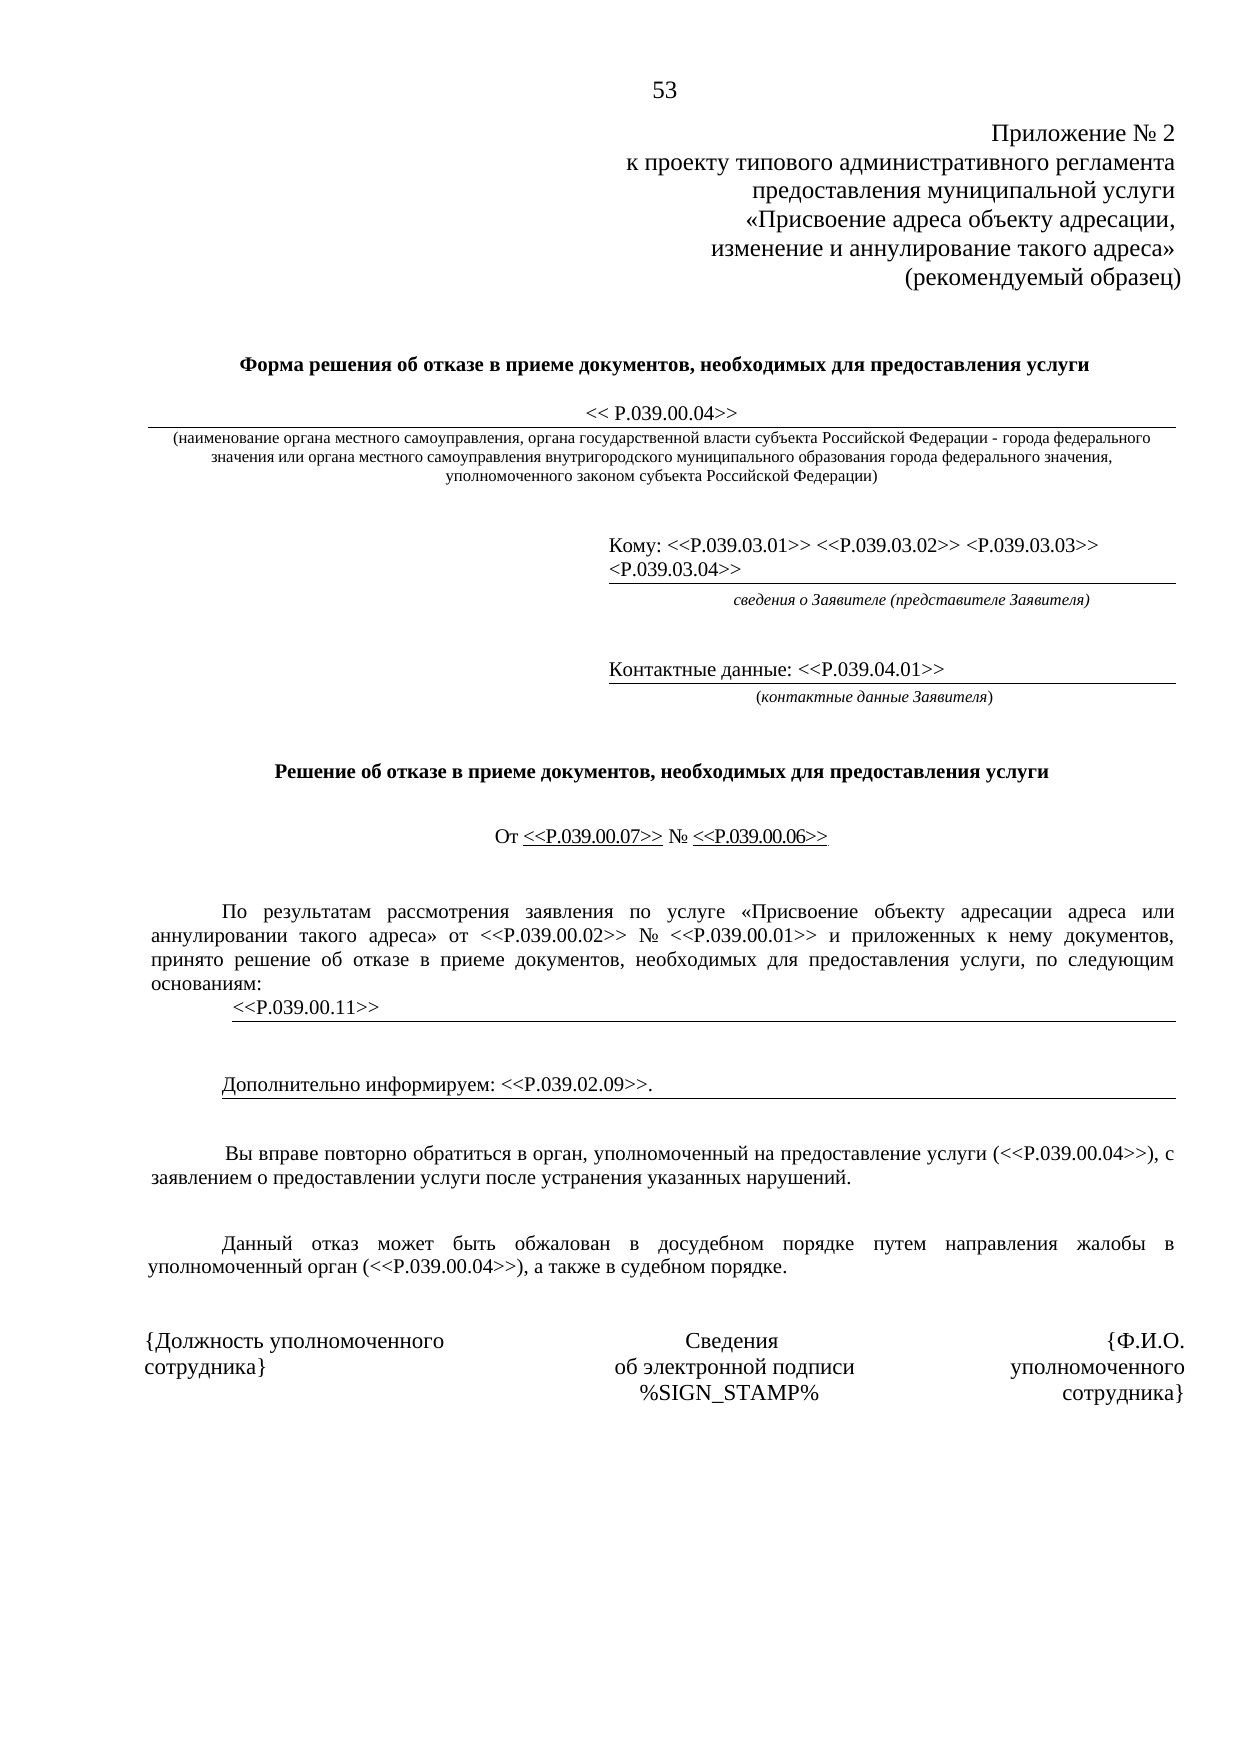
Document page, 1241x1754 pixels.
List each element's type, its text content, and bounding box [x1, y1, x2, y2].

text От <<Р.039.00.07>> № <<Р.039.00.06>> [148, 824, 1176, 848]
text (наименование органа местного самоуправления, органа государственной власти субъекта Российской Федерации - города федерального значения или органа местного самоуправления внутригородского муниципального образования города федерального значения, уполномоченного законом субъекта Российской Федерации) [148, 428, 1176, 485]
text << Р.039.00.04>> [148, 400, 1176, 427]
table_header {Ф.И.О. уполномоченного сотрудника} [923, 1327, 1196, 1465]
text Дополнительно информируем: <<Р.039.02.09>>. [222, 1072, 1176, 1098]
text <<Р.039.00.11>> [232, 995, 1176, 1021]
text Вы вправе повторно обратиться в орган, уполномоченный на предоставление услуги (<<Р.039.00.04>>), с заявлением о предоставлении услуги после устранения указанных нарушений. [151, 1141, 1176, 1189]
text Приложение № 2 к проекту типового административного регламента предоставления муниципальной услуги «Присвоение адреса объекту адресации, изменение и аннулирование такого адреса» (рекомендуемый образец) [148, 118, 1181, 291]
text Данный отказ может быть обжалован в досудебном порядке путем направления жалобы в уполномоченный орган (<<Р.039.00.04>>), а также в судебном порядке. [148, 1230, 1176, 1278]
text Контактные данные: <<Р.039.04.01>> [609, 657, 1176, 683]
text Кому: <<Р.039.03.01>> <<Р.039.03.02>> <Р.039.03.03>> <Р.039.03.04>> [609, 533, 1176, 583]
text сведения о Заявителе (представителе Заявителя) [733, 589, 1176, 609]
text По результатам рассмотрения заявления по услуге «Присвоение объекту адресации адреса или аннулировании такого адреса» от <<Р.039.00.02>> № <<Р.039.00.01>> и приложенных к нему документов, принято решение об отказе в приеме документов, необходимых для предоставления услуги, по следующим основаниям: [151, 899, 1176, 995]
text (контактные данные Заявителя) [756, 686, 1176, 706]
subtitle Форма решения об отказе в приеме документов, необходимых для предоставления услуги [148, 352, 1181, 376]
table_header {Должность уполномоченного сотрудника} [133, 1327, 546, 1465]
table_header Сведения об электронной подписи %SIGN_STAMP% [546, 1327, 923, 1465]
text Решение об отказе в приеме документов, необходимых для предоставления услуги [148, 759, 1176, 783]
